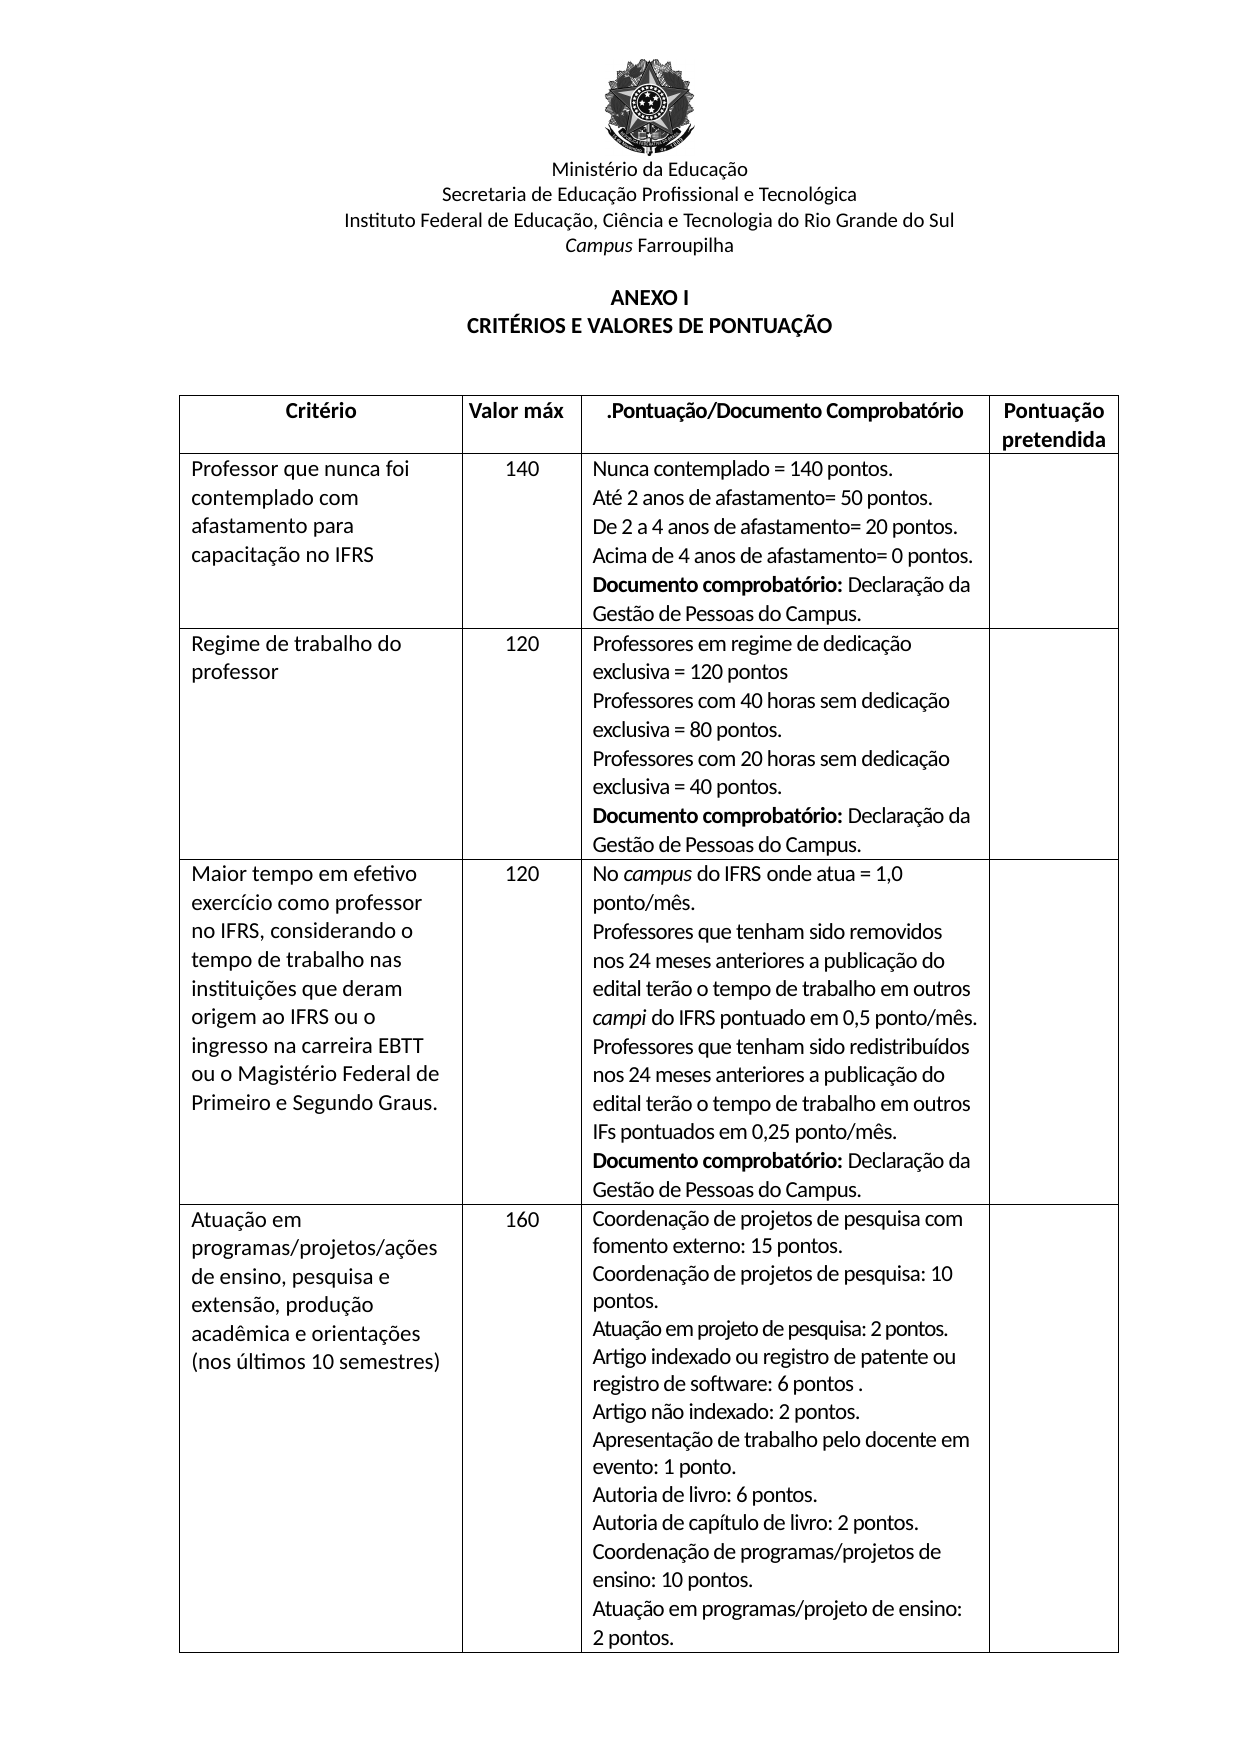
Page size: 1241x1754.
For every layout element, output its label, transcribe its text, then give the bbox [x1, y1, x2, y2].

text ANEXO I [177, 283, 1122, 311]
table_cell Coordenação de projetos de pesquisa com fomento externo: 15 pontos. Coordenação de projetos de pesquisa: 10 pontos. Atuação em projeto de pesquisa: 2 pontos. Artigo indexado ou registro de patente ou registro de software: 6 pontos . Artigo não indexado: 2 pontos. Apresentação de trabalho pelo docente em evento: 1 ponto. Autoria de livro: 6 pontos. Autoria de capítulo de livro: 2 pontos. Coordenação de programas/projetos de ensino: 10 pontos. Atuação em programas/projeto de ensino: 2 pontos. [582, 1205, 989, 1652]
table_cell [990, 629, 1118, 858]
table_cell Regime de trabalho do professor [180, 629, 462, 858]
table_cell [990, 860, 1118, 1204]
table_cell 160 [463, 1205, 581, 1652]
table_cell Professores em regime de dedicação exclusiva = 120 pontos Professores com 40 horas sem dedicação exclusiva = 80 pontos. Professores com 20 horas sem dedicação exclusiva = 40 pontos. Documento comprobatório: Declaração da Gestão de Pessoas do Campus. [582, 629, 989, 858]
picture [604, 59, 695, 156]
table_cell Atuação em programas/projetos/ações de ensino, pesquisa e extensão, produção acadêmica e orientações (nos últimos 10 semestres) [180, 1205, 462, 1652]
table_cell [990, 1205, 1118, 1652]
table_header .Pontuação/Documento Comprobatório [582, 396, 989, 453]
table_cell Nunca contemplado = 140 pontos. Até 2 anos de afastamento= 50 pontos. De 2 a 4 anos de afastamento= 20 pontos. Acima de 4 anos de afastamento= 0 pontos. Documento comprobatório: Declaração da Gestão de Pessoas do Campus. [582, 454, 989, 628]
table_header Valor máx [463, 396, 581, 453]
table_cell [990, 454, 1118, 628]
table_cell Professor que nunca foi contemplado com afastamento para capacitação no IFRS [180, 454, 462, 628]
table_cell 120 [463, 860, 581, 1204]
table_cell 140 [463, 454, 581, 628]
table_header Pontuação pretendida [990, 396, 1118, 453]
table_cell 120 [463, 629, 581, 858]
table_header Critério [180, 396, 462, 453]
table_cell Maior tempo em efetivo exercício como professor no IFRS, considerando o tempo de trabalho nas instituições que deram origem ao IFRS ou o ingresso na carreira EBTT ou o Magistério Federal de Primeiro e Segundo Graus. [180, 860, 462, 1204]
table_cell No campus do IFRS onde atua = 1,0 ponto/mês. Professores que tenham sido removidos nos 24 meses anteriores a publicação do edital terão o tempo de trabalho em outros campi do IFRS pontuado em 0,5 ponto/mês. Professores que tenham sido redistribuídos nos 24 meses anteriores a publicação do edital terão o tempo de trabalho em outros IFs pontuados em 0,25 ponto/mês. Documento comprobatório: Declaração da Gestão de Pessoas do Campus. [582, 860, 989, 1204]
text CRITÉRIOS E VALORES DE PONTUAÇÃO [177, 311, 1122, 339]
